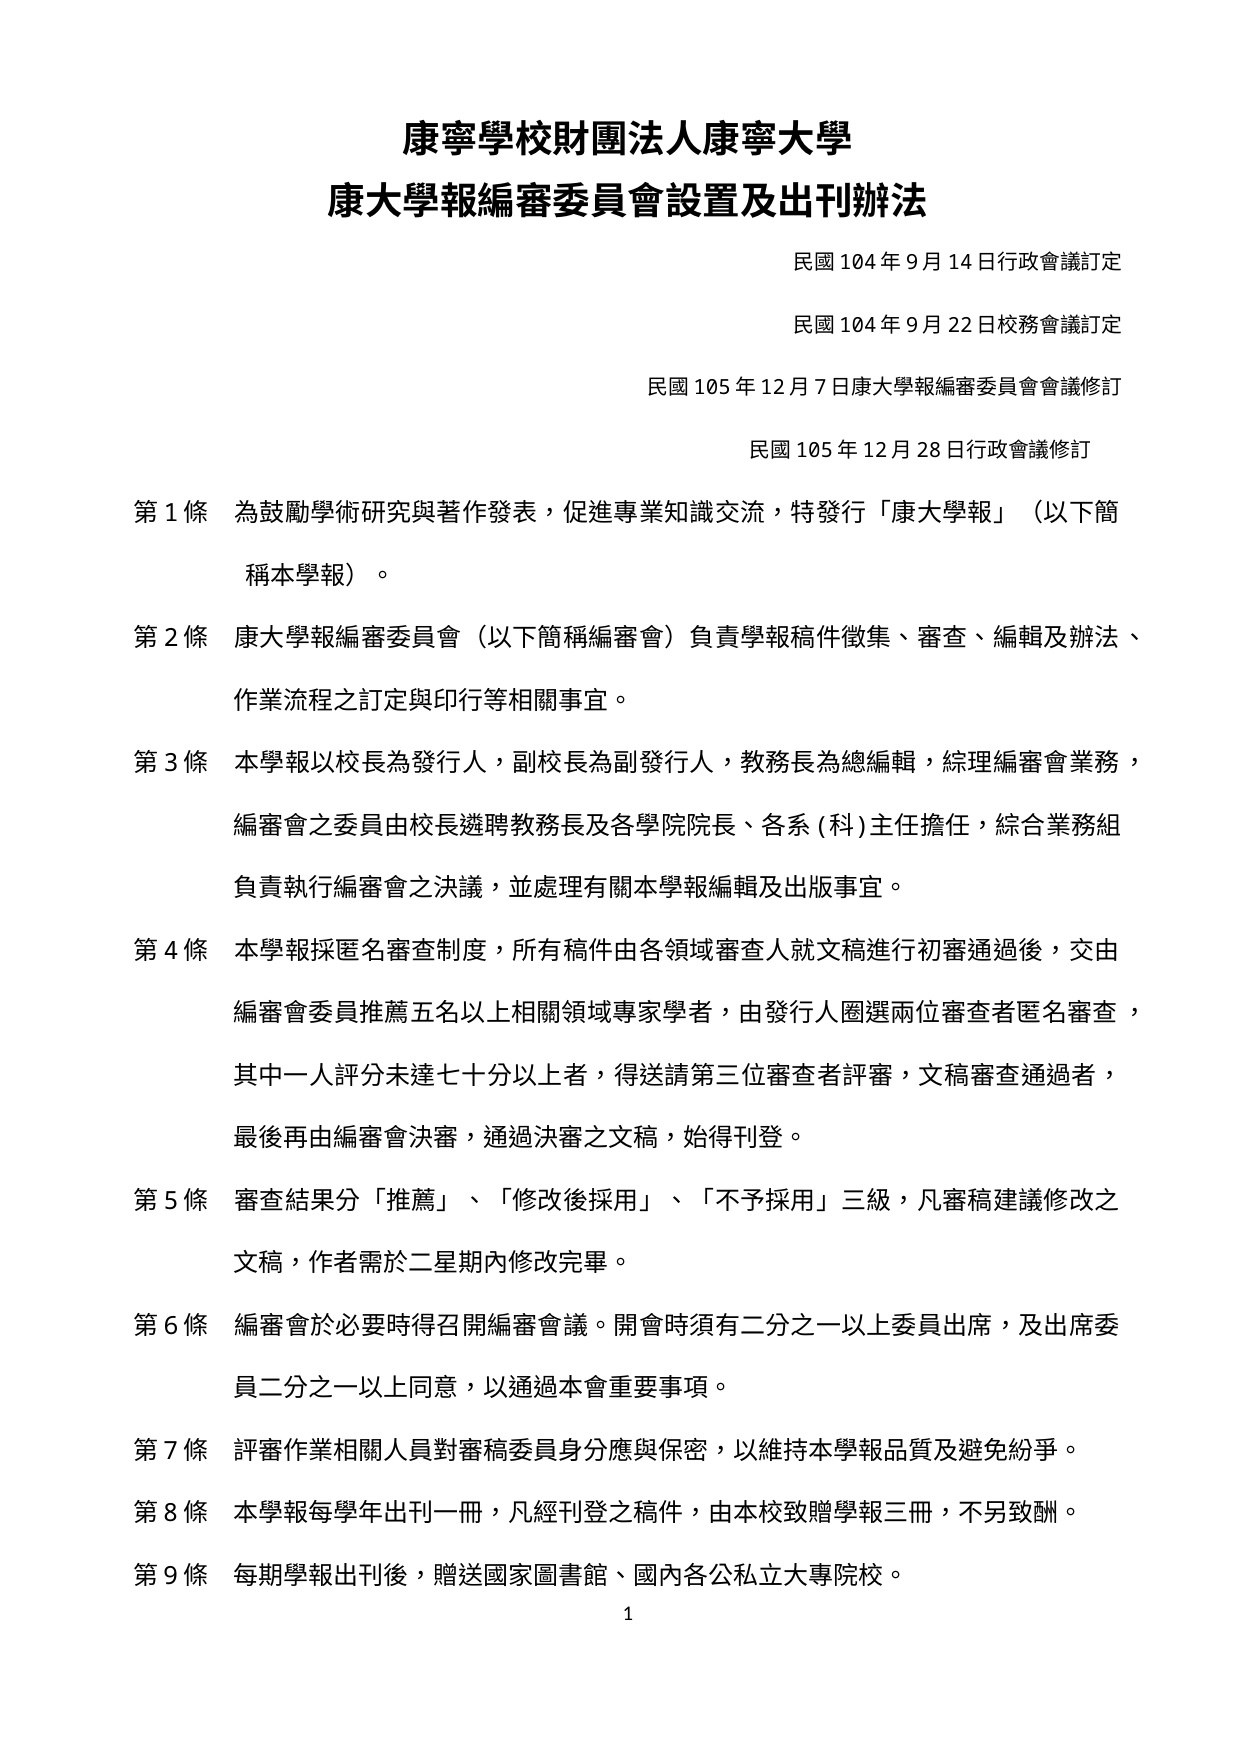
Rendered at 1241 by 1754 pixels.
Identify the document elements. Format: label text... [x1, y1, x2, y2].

text 第7條 評審作業相關人員對審稿委員身分應與保密，以維持本學報品質及避免紛爭。 [133, 1407, 1122, 1469]
text 第1條 為鼓勵學術研究與著作發表，促進專業知識交流，特發行「康大學報」（以下簡稱本學報）。 [133, 469, 1122, 594]
text 民國105年12月28日行政會議修訂 [133, 407, 1122, 469]
text 第2條 康大學報編審委員會（以下簡稱編審會）負責學報稿件徵集、審查、編輯及辦法、作業流程之訂定與印行等相關事宜。 [133, 594, 1122, 719]
text 康寧學校財團法人康寧大學 [133, 94, 1122, 157]
text 第8條 本學報每學年出刊一冊，凡經刊登之稿件，由本校致贈學報三冊，不另致酬。 [133, 1469, 1122, 1532]
text 第9條 每期學報出刊後，贈送國家圖書館、國內各公私立大專院校。 [133, 1532, 1122, 1594]
text 民國104年9月22日校務會議訂定 [133, 282, 1122, 344]
text 康大學報編審委員會設置及出刊辦法 [133, 157, 1122, 219]
text 第3條 本學報以校長為發行人，副校長為副發行人，教務長為總編輯，綜理編審會業務，編審會之委員由校長遴聘教務長及各學院院長、各系(科)主任擔任，綜合業務組負責執行編審會之決議，並處理有關本學報編輯及出版事宜。 [133, 719, 1122, 907]
text 第4條 本學報採匿名審查制度，所有稿件由各領域審查人就文稿進行初審通過後，交由編審會委員推薦五名以上相關領域專家學者，由發行人圈選兩位審查者匿名審查，其中一人評分未達七十分以上者，得送請第三位審查者評審，文稿審查通過者，最後再由編審會決審，通過決審之文稿，始得刊登。 [133, 907, 1122, 1157]
text 第6條 編審會於必要時得召開編審會議。開會時須有二分之一以上委員出席，及出席委員二分之一以上同意，以通過本會重要事項。 [133, 1282, 1122, 1407]
text 民國105年12月7日康大學報編審委員會會議修訂 [133, 344, 1122, 407]
text 第5條 審查結果分「推薦」、「修改後採用」、「不予採用」三級，凡審稿建議修改之文稿，作者需於二星期內修改完畢。 [133, 1157, 1122, 1282]
text 民國104年9月14日行政會議訂定 [133, 219, 1122, 282]
